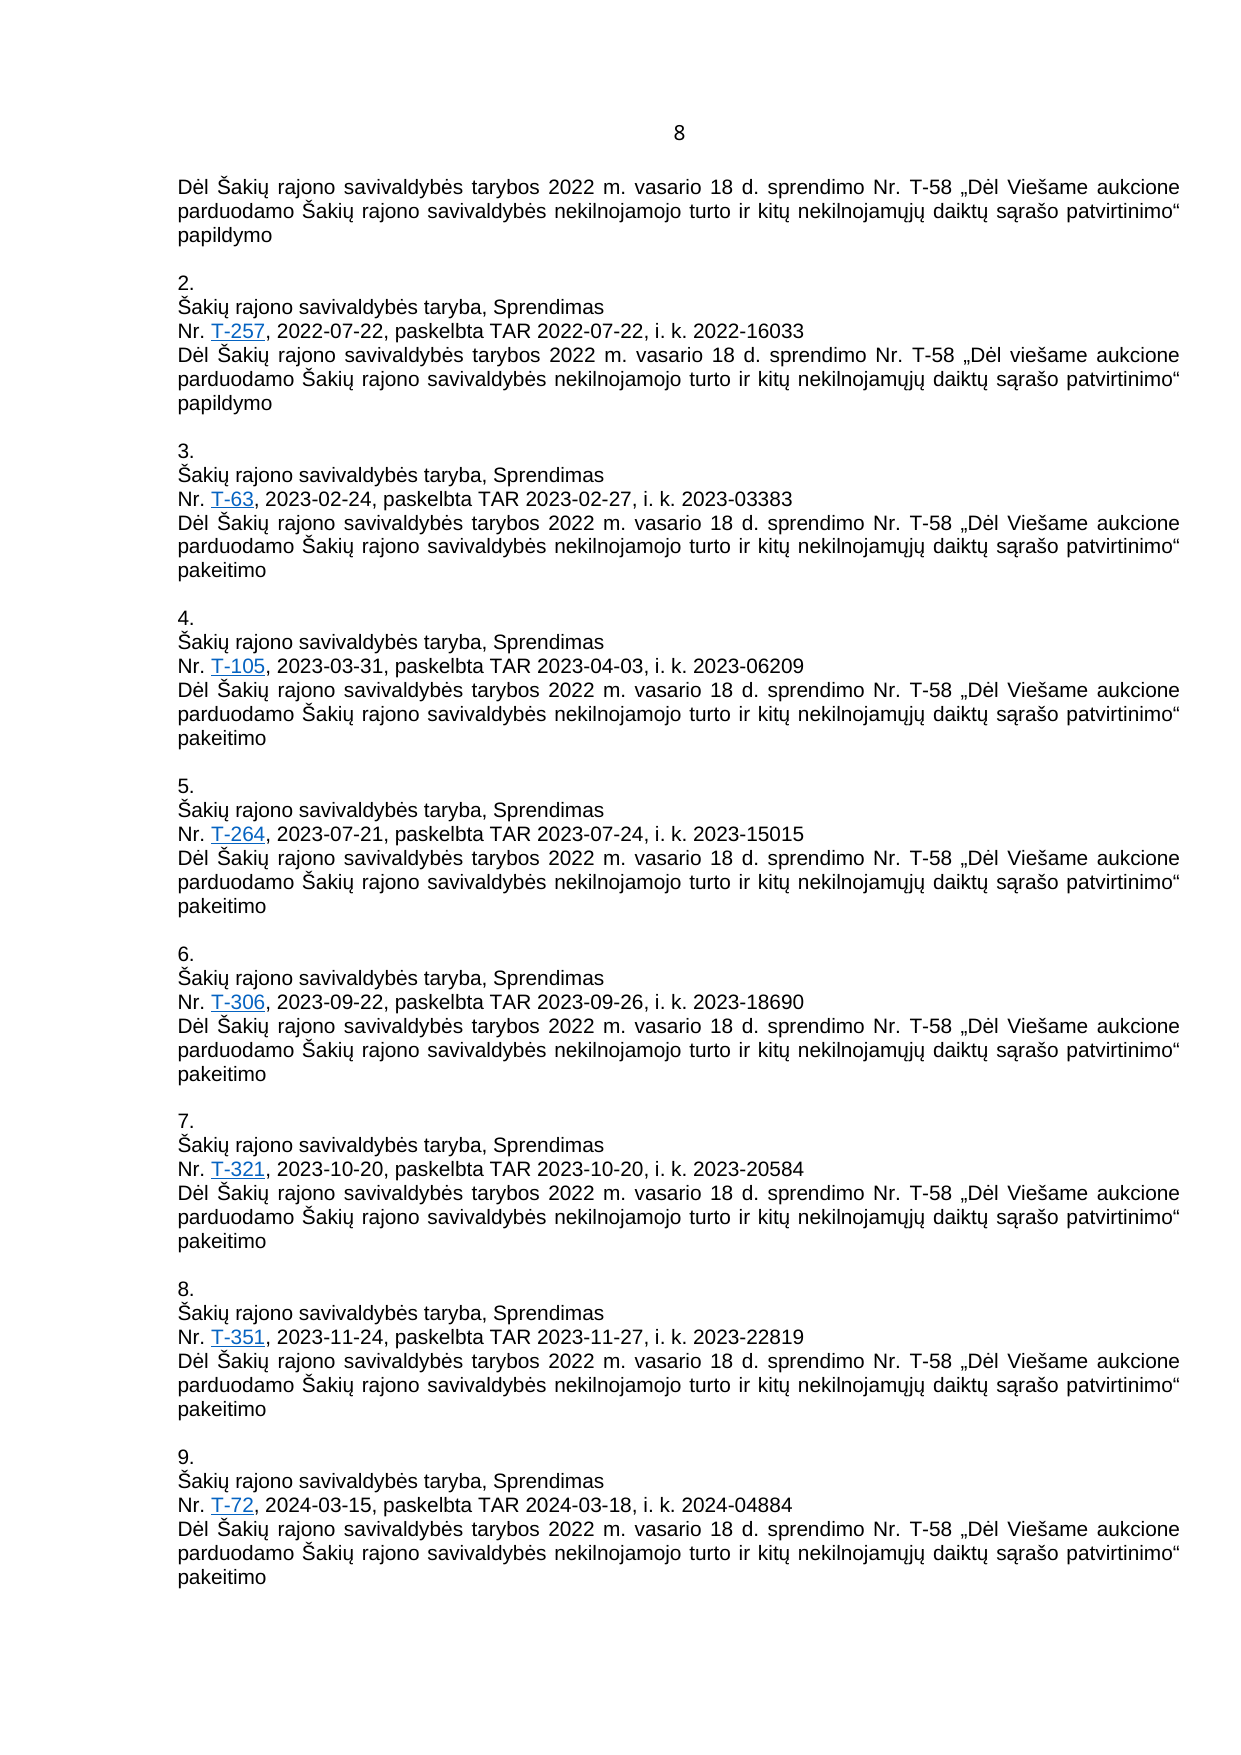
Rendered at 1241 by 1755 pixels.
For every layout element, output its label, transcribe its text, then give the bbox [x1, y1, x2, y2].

text 2. [177, 271, 1181, 295]
text Dėl Šakių rajono savivaldybės tarybos 2022 m. vasario 18 d. sprendimo Nr. T-58 „Dėl Viešame aukcione parduodamo Šakių rajono savivaldybės nekilnojamojo turto ir kitų nekilnojamųjų daiktų sąrašo patvirtinimo“ pakeitimo [177, 1181, 1181, 1253]
text Šakių rajono savivaldybės taryba, Sprendimas [177, 1469, 1181, 1493]
text Dėl Šakių rajono savivaldybės tarybos 2022 m. vasario 18 d. sprendimo Nr. T-58 „Dėl Viešame aukcione parduodamo Šakių rajono savivaldybės nekilnojamojo turto ir kitų nekilnojamųjų daiktų sąrašo patvirtinimo“ pakeitimo [177, 1517, 1181, 1588]
text Dėl Šakių rajono savivaldybės tarybos 2022 m. vasario 18 d. sprendimo Nr. T-58 „Dėl Viešame aukcione parduodamo Šakių rajono savivaldybės nekilnojamojo turto ir kitų nekilnojamųjų daiktų sąrašo patvirtinimo“ pakeitimo [177, 1013, 1181, 1085]
text Dėl Šakių rajono savivaldybės tarybos 2022 m. vasario 18 d. sprendimo Nr. T-58 „Dėl Viešame aukcione parduodamo Šakių rajono savivaldybės nekilnojamojo turto ir kitų nekilnojamųjų daiktų sąrašo patvirtinimo“ pakeitimo [177, 846, 1181, 918]
text Šakių rajono savivaldybės taryba, Sprendimas [177, 630, 1181, 654]
text Nr. T-264, 2023-07-21, paskelbta TAR 2023-07-24, i. k. 2023-15015 [177, 822, 1181, 846]
text Dėl Šakių rajono savivaldybės tarybos 2022 m. vasario 18 d. sprendimo Nr. T-58 „Dėl Viešame aukcione parduodamo Šakių rajono savivaldybės nekilnojamojo turto ir kitų nekilnojamųjų daiktų sąrašo patvirtinimo“ pakeitimo [177, 1349, 1181, 1421]
text Dėl Šakių rajono savivaldybės tarybos 2022 m. vasario 18 d. sprendimo Nr. T-58 „Dėl Viešame aukcione parduodamo Šakių rajono savivaldybės nekilnojamojo turto ir kitų nekilnojamųjų daiktų sąrašo patvirtinimo“ pakeitimo [177, 678, 1181, 750]
text Nr. T-351, 2023-11-24, paskelbta TAR 2023-11-27, i. k. 2023-22819 [177, 1325, 1181, 1349]
text 4. [177, 606, 1181, 630]
text Nr. T-105, 2023-03-31, paskelbta TAR 2023-04-03, i. k. 2023-06209 [177, 654, 1181, 678]
text Šakių rajono savivaldybės taryba, Sprendimas [177, 798, 1181, 822]
text 7. [177, 1109, 1181, 1133]
text Nr. T-63, 2023-02-24, paskelbta TAR 2023-02-27, i. k. 2023-03383 [177, 486, 1181, 510]
text Dėl Šakių rajono savivaldybės tarybos 2022 m. vasario 18 d. sprendimo Nr. T-58 „Dėl viešame aukcione parduodamo Šakių rajono savivaldybės nekilnojamojo turto ir kitų nekilnojamųjų daiktų sąrašo patvirtinimo“ papildymo [177, 343, 1181, 414]
text Dėl Šakių rajono savivaldybės tarybos 2022 m. vasario 18 d. sprendimo Nr. T-58 „Dėl Viešame aukcione parduodamo Šakių rajono savivaldybės nekilnojamojo turto ir kitų nekilnojamųjų daiktų sąrašo patvirtinimo“ papildymo [177, 175, 1181, 247]
text Nr. T-257, 2022-07-22, paskelbta TAR 2022-07-22, i. k. 2022-16033 [177, 319, 1181, 343]
text Nr. T-72, 2024-03-15, paskelbta TAR 2024-03-18, i. k. 2024-04884 [177, 1493, 1181, 1517]
text Šakių rajono savivaldybės taryba, Sprendimas [177, 966, 1181, 989]
text 9. [177, 1445, 1181, 1469]
text Šakių rajono savivaldybės taryba, Sprendimas [177, 1133, 1181, 1157]
text Šakių rajono savivaldybės taryba, Sprendimas [177, 462, 1181, 486]
text 3. [177, 438, 1181, 462]
text Šakių rajono savivaldybės taryba, Sprendimas [177, 295, 1181, 319]
text 6. [177, 942, 1181, 966]
text Šakių rajono savivaldybės taryba, Sprendimas [177, 1301, 1181, 1325]
text Nr. T-321, 2023-10-20, paskelbta TAR 2023-10-20, i. k. 2023-20584 [177, 1157, 1181, 1181]
text 8. [177, 1277, 1181, 1301]
text 5. [177, 774, 1181, 798]
text Dėl Šakių rajono savivaldybės tarybos 2022 m. vasario 18 d. sprendimo Nr. T-58 „Dėl Viešame aukcione parduodamo Šakių rajono savivaldybės nekilnojamojo turto ir kitų nekilnojamųjų daiktų sąrašo patvirtinimo“ pakeitimo [177, 510, 1181, 582]
text Nr. T-306, 2023-09-22, paskelbta TAR 2023-09-26, i. k. 2023-18690 [177, 989, 1181, 1013]
